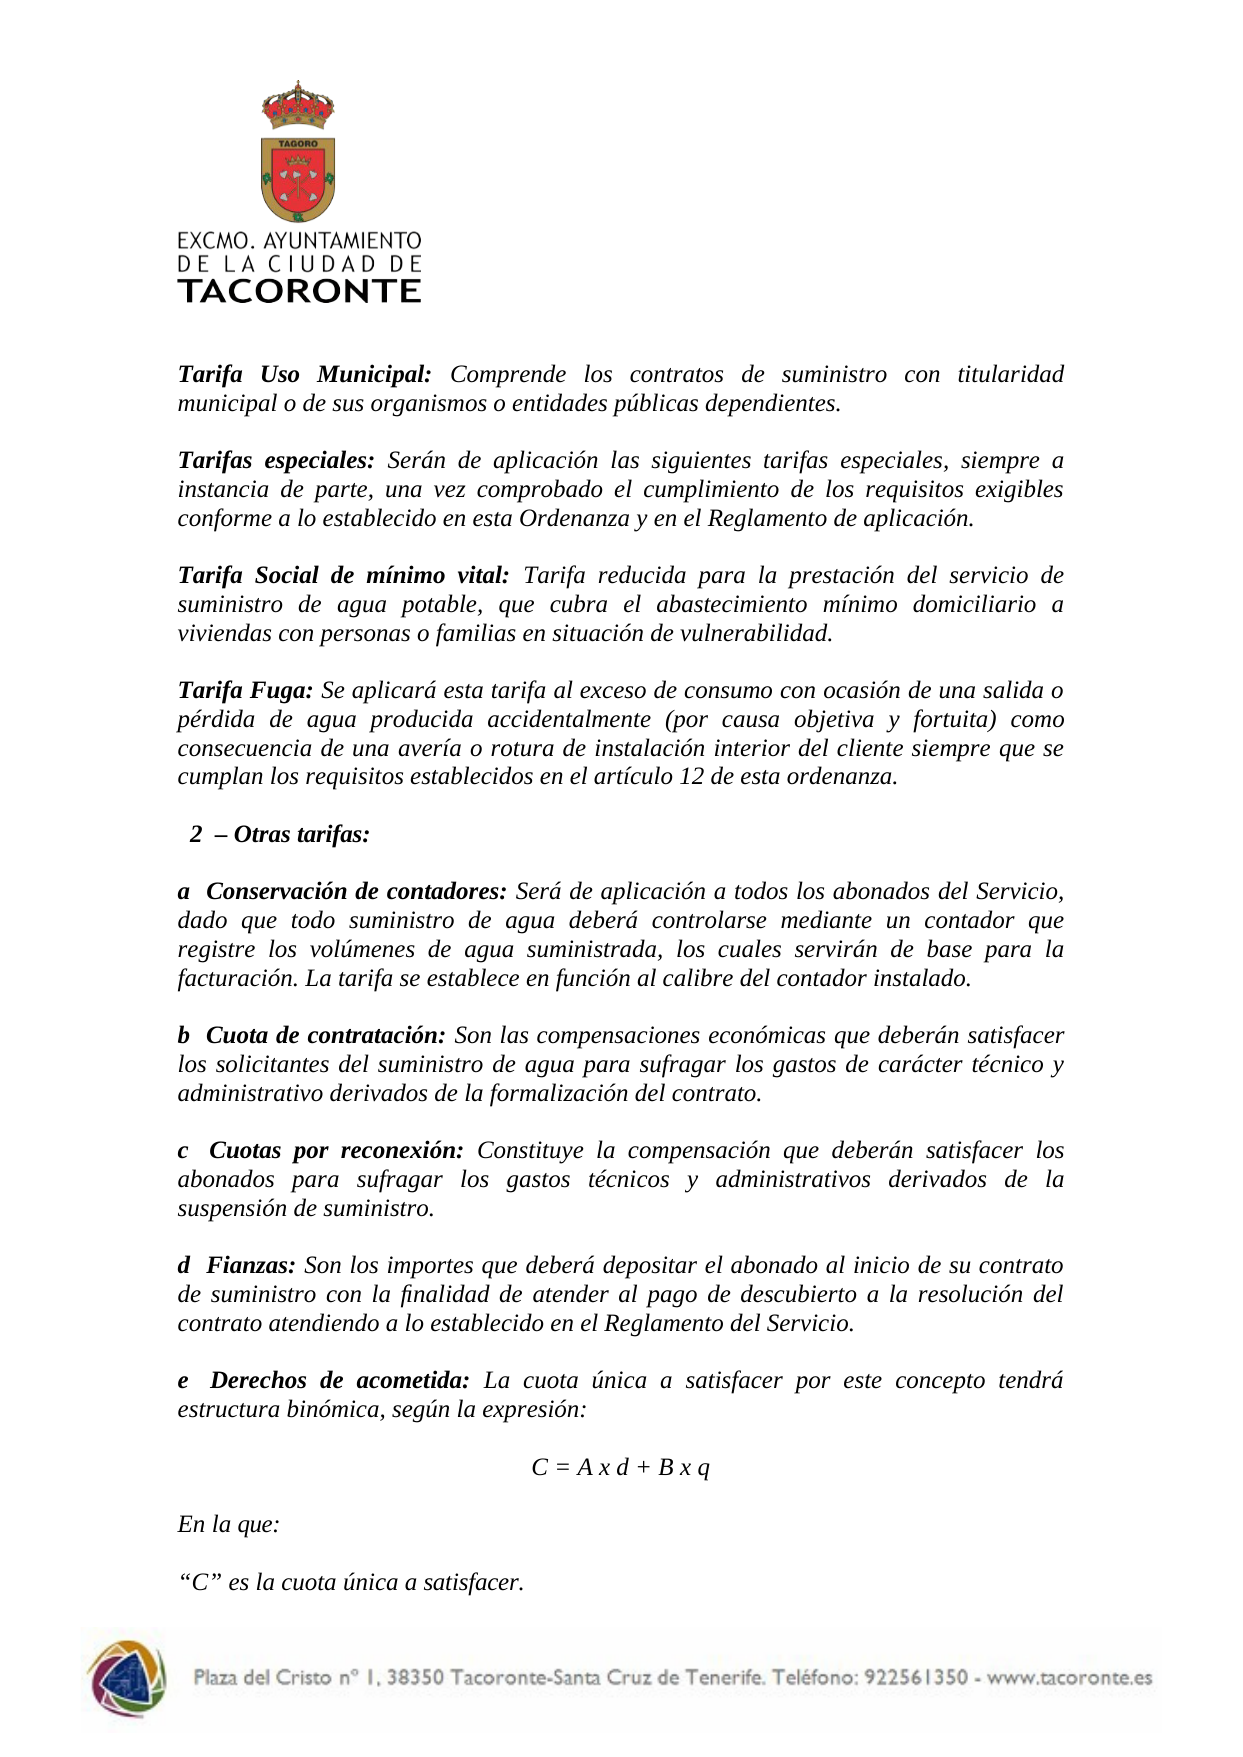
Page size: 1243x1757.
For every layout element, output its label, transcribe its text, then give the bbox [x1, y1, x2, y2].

text Tarifa Social de mínimo vital: Tarifa reducida para la prestación del servicio de suministro de agua potable, que cubra el abastecimiento mínimo domiciliario a viviendas con personas o familias en situación de vulnerabilidad. [177, 560, 1065, 646]
picture [177, 80, 421, 303]
list Fianzas: Son los importes que deberá depositar el abonado al inicio de su contrato de suministro con la ﬁnalidad de atender al pago de descubierto a la resolución del contrato atendiendo a lo establecido en el Reglamento del Servicio. [177, 1250, 1064, 1336]
list Cuota de contratación: Son las compensaciones económicas que deberán satisfacer los solicitantes del suministro de agua para sufragar los gastos de carácter técnico y administrativo derivados de la formalización del contrato. [177, 1020, 1065, 1106]
text Tarifa Fuga: Se aplicará esta tarifa al exceso de consumo con ocasión de una salida o pérdida de agua producida accidentalmente (por causa objetiva y fortuita) como consecuencia de una avería o rotura de instalación interior del cliente siempre que se cumplan los requisitos establecidos en el artículo 12 de esta ordenanza. [177, 675, 1065, 790]
text C = A x d + B x q [163, 1452, 1079, 1480]
list Derechos de acometida: La cuota única a satisfacer por este concepto tendrá estructura binómica, según la expresión: [177, 1365, 1064, 1423]
text “C” es la cuota única a satisfacer. [177, 1567, 1080, 1595]
list Cuotas por reconexión: Constituye la compensación que deberán satisfacer los abonados para sufragar los gastos técnicos y administrativos derivados de la suspensión de suministro. [177, 1135, 1065, 1221]
text Tarifas especiales: Serán de aplicación las siguientes tarifas especiales, siempre a instancia de parte, una vez comprobado el cumplimiento de los requisitos exigibles conforme a lo establecido en esta Ordenanza y en el Reglamento de aplicación. [177, 445, 1065, 531]
text Tarifa Uso Municipal: Comprende los contratos de suministro con titularidad municipal o de sus organismos o entidades públicas dependientes. [177, 359, 1065, 416]
subtitle 2 – Otras tarifas: [190, 819, 1080, 848]
list Conservación de contadores: Será de aplicación a todos los abonados del Servicio, dado que todo suministro de agua deberá controlarse mediante un contador que registre los volúmenes de agua suministrada, los cuales servirán de base para la facturación. La tarifa se establece en función al calibre del contador instalado. [177, 876, 1065, 991]
picture [80, 1627, 1163, 1733]
text En la que: [177, 1509, 1080, 1538]
